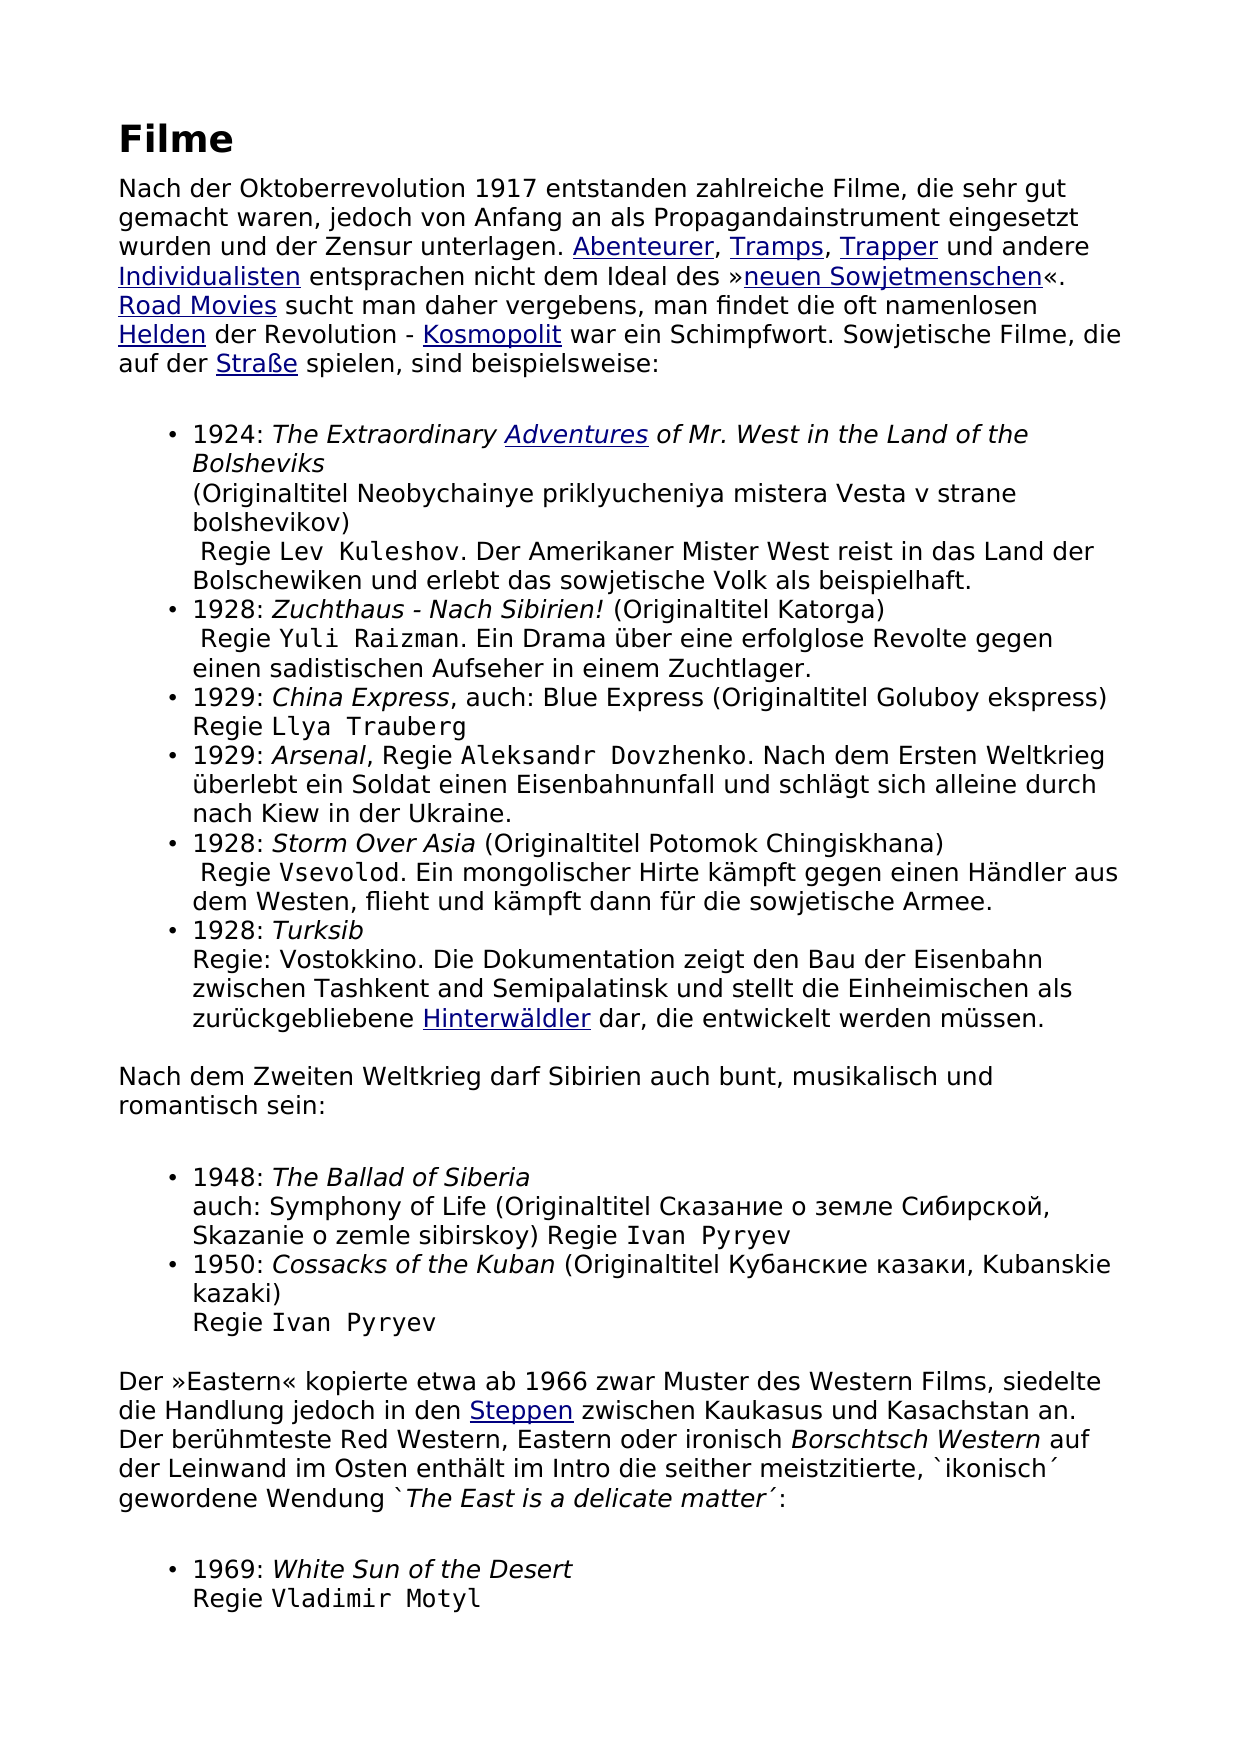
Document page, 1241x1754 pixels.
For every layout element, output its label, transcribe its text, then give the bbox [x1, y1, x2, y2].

list 1928: Zuchthaus - Nach Sibirien! (Originaltitel Katorga) Regie Yuli Raizman. Ein Drama über eine erfolglose Revolte gegen einen sadistischen Aufseher in einem Zuchtlager. [177, 595, 1122, 683]
subtitle Filme [118, 118, 1122, 162]
list 1928: Storm Over Asia (Originaltitel Potomok Chingiskhana) Regie Vsevolod. Ein mongolischer Hirte kämpft gegen einen Händler aus dem Westen, flieht und kämpft dann für die sowjetische Armee. [177, 829, 1122, 916]
list 1969: White Sun of the Desert Regie Vladimir Motyl [177, 1555, 1122, 1613]
text Nach der Oktoberrevolution 1917 entstanden zahlreiche Filme, die sehr gut gemacht waren, jedoch von Anfang an als Propagandainstrument eingesetzt wurden und der Zensur unterlagen. Abenteurer, Tramps, Trapper und andere Individualisten entsprachen nicht dem Ideal des »neuen Sowjetmenschen«. Road Movies sucht man daher vergebens, man findet die oft namenlosen Helden der Revolution - Kosmopolit war ein Schimpfwort. Sowjetische Filme, die auf der Straße spielen, sind beispielsweise: [118, 174, 1122, 378]
list 1950: Cossacks of the Kuban (Originaltitel Кубанские казаки, Kubanskie kazaki) Regie Ivan Pyryev [177, 1250, 1122, 1338]
list 1929: China Express, auch: Blue Express (Originaltitel Goluboy ekspress) Regie Llya Trauberg [177, 683, 1122, 741]
list 1924: The Extraordinary Adventures of Mr. West in the Land of the Bolsheviks (Originaltitel Neobychainye priklyucheniya mistera Vesta v strane bolshevikov) Regie Lev Kuleshov. Der Amerikaner Mister West reist in das Land der Bolschewiken und erlebt das sowjetische Volk als beispielhaft. [177, 420, 1122, 595]
list 1948: The Ballad of Siberia auch: Symphony of Life (Originaltitel Сказание о земле Сибирской, Skazanie o zemle sibirskoy) Regie Ivan Pyryev [177, 1163, 1122, 1250]
list 1928: Turksib Regie: Vostokkino. Die Dokumentation zeigt den Bau der Eisenbahn zwischen Tashkent and Semipalatinsk und stellt die Einheimischen als zurückgebliebene Hinterwäldler dar, die entwickelt werden müssen. [177, 916, 1122, 1033]
text Der »Eastern« kopierte etwa ab 1966 zwar Muster des Western Films, siedelte die Handlung jedoch in den Steppen zwischen Kaukasus und Kasachstan an. Der berühmteste Red Western, Eastern oder ironisch Borschtsch Western auf der Leinwand im Osten enthält im Intro die seither meistzitierte, `ikonisch´ gewordene Wendung `The East is a delicate matter´: [118, 1367, 1122, 1513]
text Nach dem Zweiten Weltkrieg darf Sibirien auch bunt, musikalisch und romantisch sein: [118, 1062, 1122, 1121]
list 1929: Arsenal, Regie Aleksandr Dovzhenko. Nach dem Ersten Weltkrieg überlebt ein Soldat einen Eisenbahnunfall und schlägt sich alleine durch nach Kiew in der Ukraine. [177, 741, 1122, 829]
